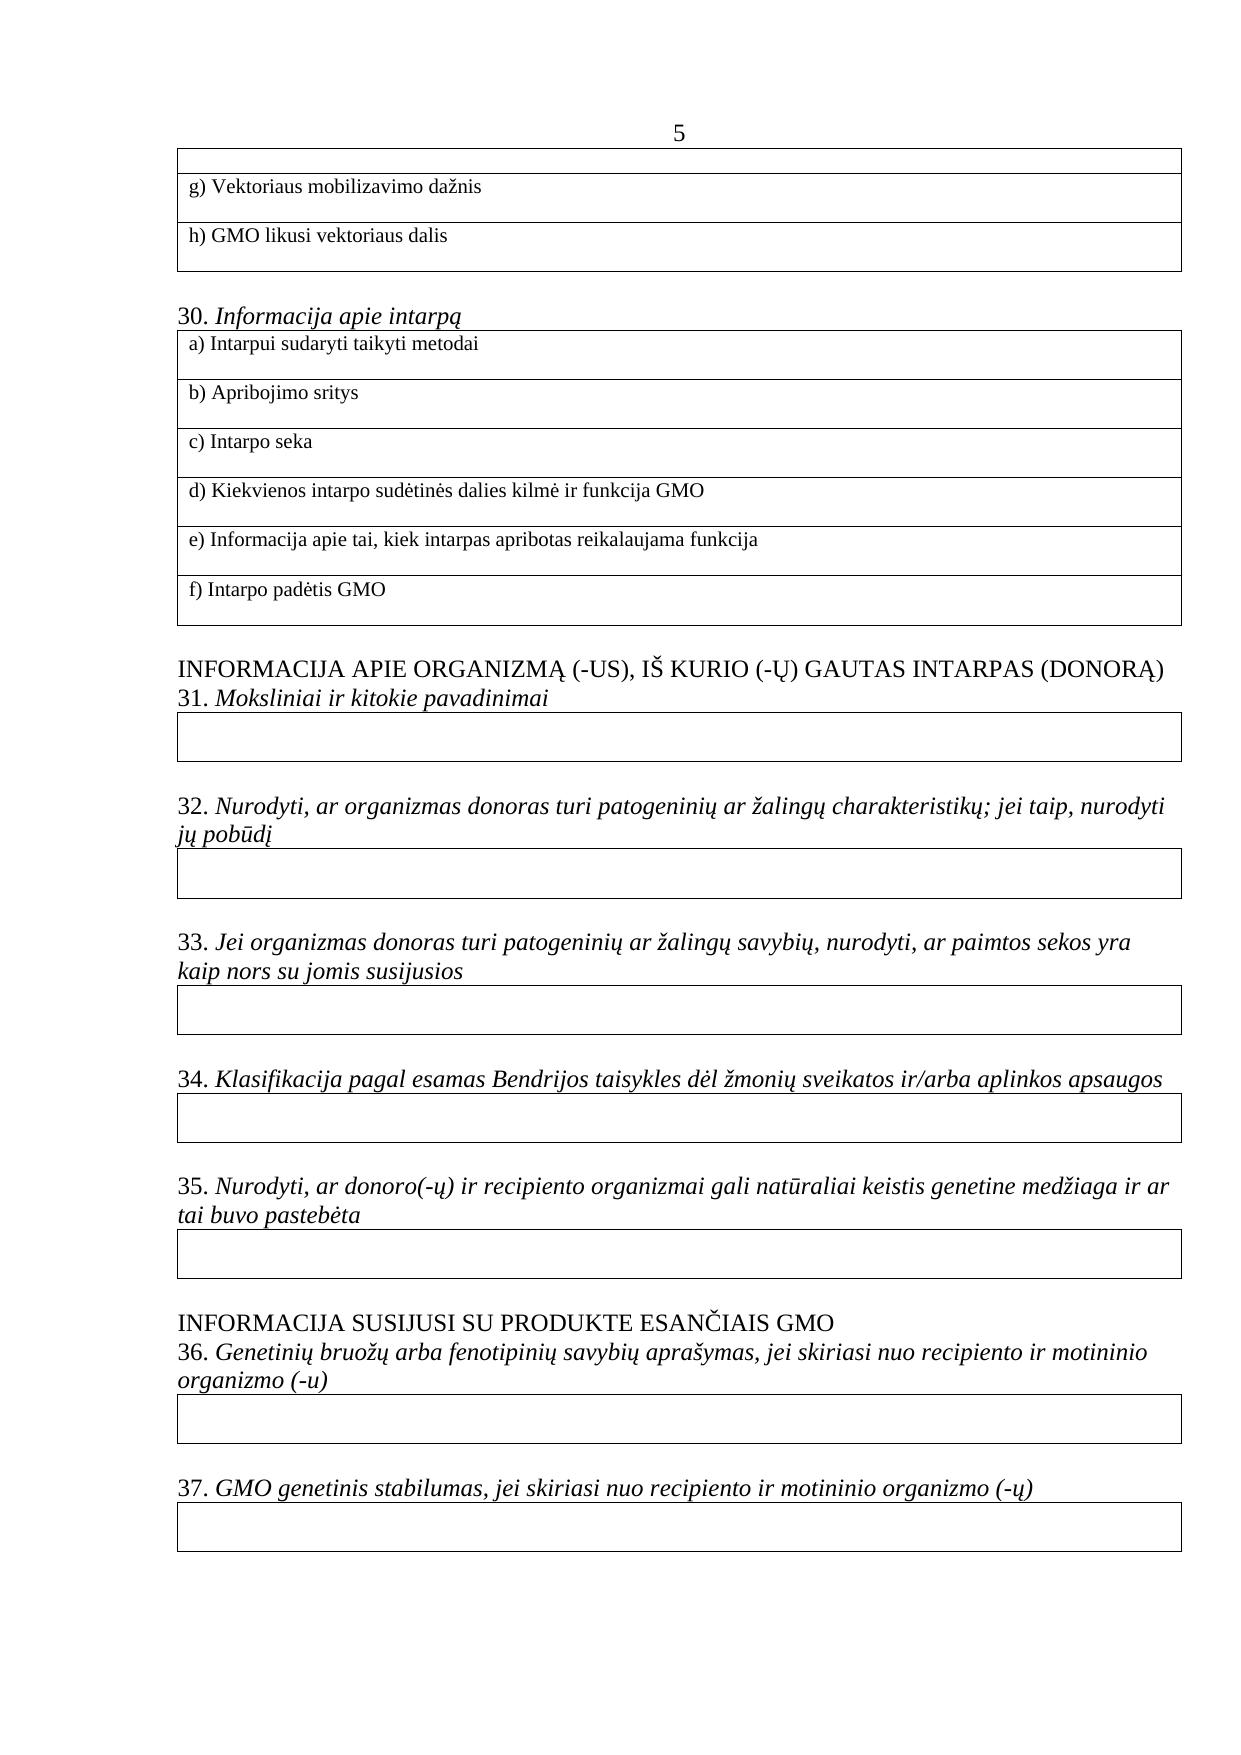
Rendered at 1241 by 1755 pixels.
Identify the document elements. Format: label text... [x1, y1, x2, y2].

table_header [178, 849, 1181, 897]
table_header [178, 1230, 1181, 1278]
table_cell b) Apribojimo sritys [178, 380, 1181, 428]
text INFORMACIJA APIE ORGANIZMĄ (-US), IŠ KURIO (-Ų) GAUTAS INTARPAS (DONORĄ) [177, 654, 1181, 683]
table_cell g) Vektoriaus mobilizavimo dažnis [178, 174, 1181, 222]
table_cell d) Kiekvienos intarpo sudėtinės dalies kilmė ir funkcija GMO [178, 478, 1181, 526]
table_cell f) Intarpo padėtis GMO [178, 576, 1181, 624]
text INFORMACIJA SUSIJUSI SU PRODUKTE ESANČIAIS GMO [177, 1308, 1181, 1337]
table_header [178, 1094, 1181, 1142]
table_cell e) Informacija apie tai, kiek intarpas apribotas reikalaujama funkcija [178, 527, 1181, 575]
text 37. GMO genetinis stabilumas, jei skiriasi nuo recipiento ir motininio organizmo (-ų) [177, 1473, 1181, 1502]
text 33. Jei organizmas donoras turi patogeninių ar žalingų savybių, nurodyti, ar paimtos sekos yra kaip nors su jomis susijusios [177, 927, 1181, 985]
table_header [178, 1395, 1181, 1443]
text 32. Nurodyti, ar organizmas donoras turi patogeninių ar žalingų charakteristikų; jei taip, nurodyti jų pobūdį [177, 791, 1181, 848]
text 31. Moksliniai ir kitokie pavadinimai [177, 683, 1181, 712]
table_cell c) Intarpo seka [178, 429, 1181, 477]
table_header [178, 713, 1181, 761]
text 36. Genetinių bruožų arba fenotipinių savybių aprašymas, jei skiriasi nuo recipiento ir motininio organizmo (-u) [177, 1337, 1181, 1394]
table_header [178, 1503, 1181, 1551]
text 30. Informacija apie intarpą [177, 301, 1181, 329]
text 34. Klasifikacija pagal esamas Bendrijos taisykles dėl žmonių sveikatos ir/arba aplinkos apsaugos [177, 1064, 1181, 1092]
table_header a) Intarpui sudaryti taikyti metodai [178, 331, 1181, 379]
text 35. Nurodyti, ar donoro(-ų) ir recipiento organizmai gali natūraliai keistis genetine medžiaga ir ar tai buvo pastebėta [177, 1171, 1181, 1229]
table_cell [178, 149, 1181, 173]
table_cell h) GMO likusi vektoriaus dalis [178, 223, 1181, 271]
table_header [178, 986, 1181, 1034]
